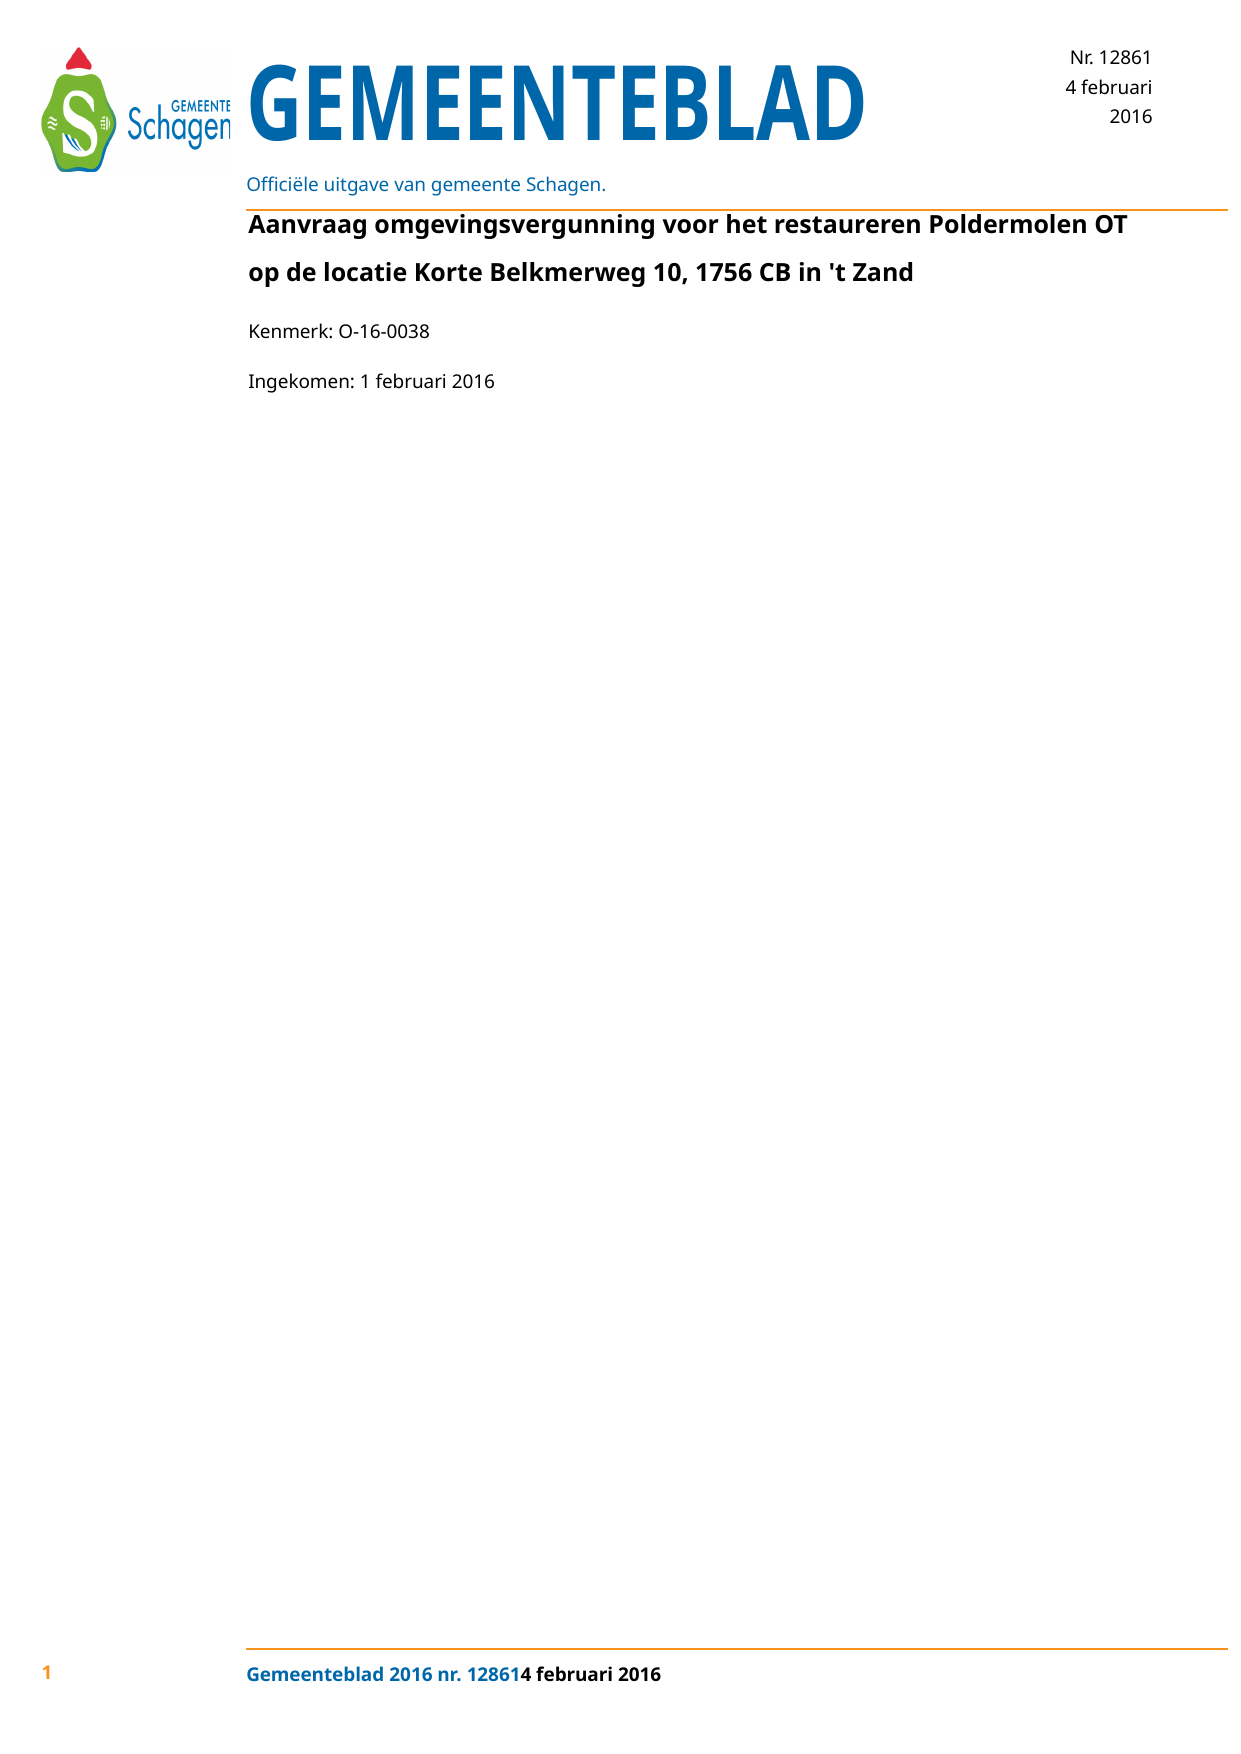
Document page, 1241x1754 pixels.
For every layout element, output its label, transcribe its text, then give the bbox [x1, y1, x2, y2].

picture [41, 47, 231, 172]
text Ingekomen: 1 februari 2016 [248, 368, 1152, 394]
text Aanvraag omgevingsvergunning voor het restaureren Poldermolen OT op de locatie Korte Belkmerweg 10, 1756 CB in 't Zand [248, 211, 1152, 288]
text Kenmerk: O-16-0038 [248, 318, 1152, 344]
